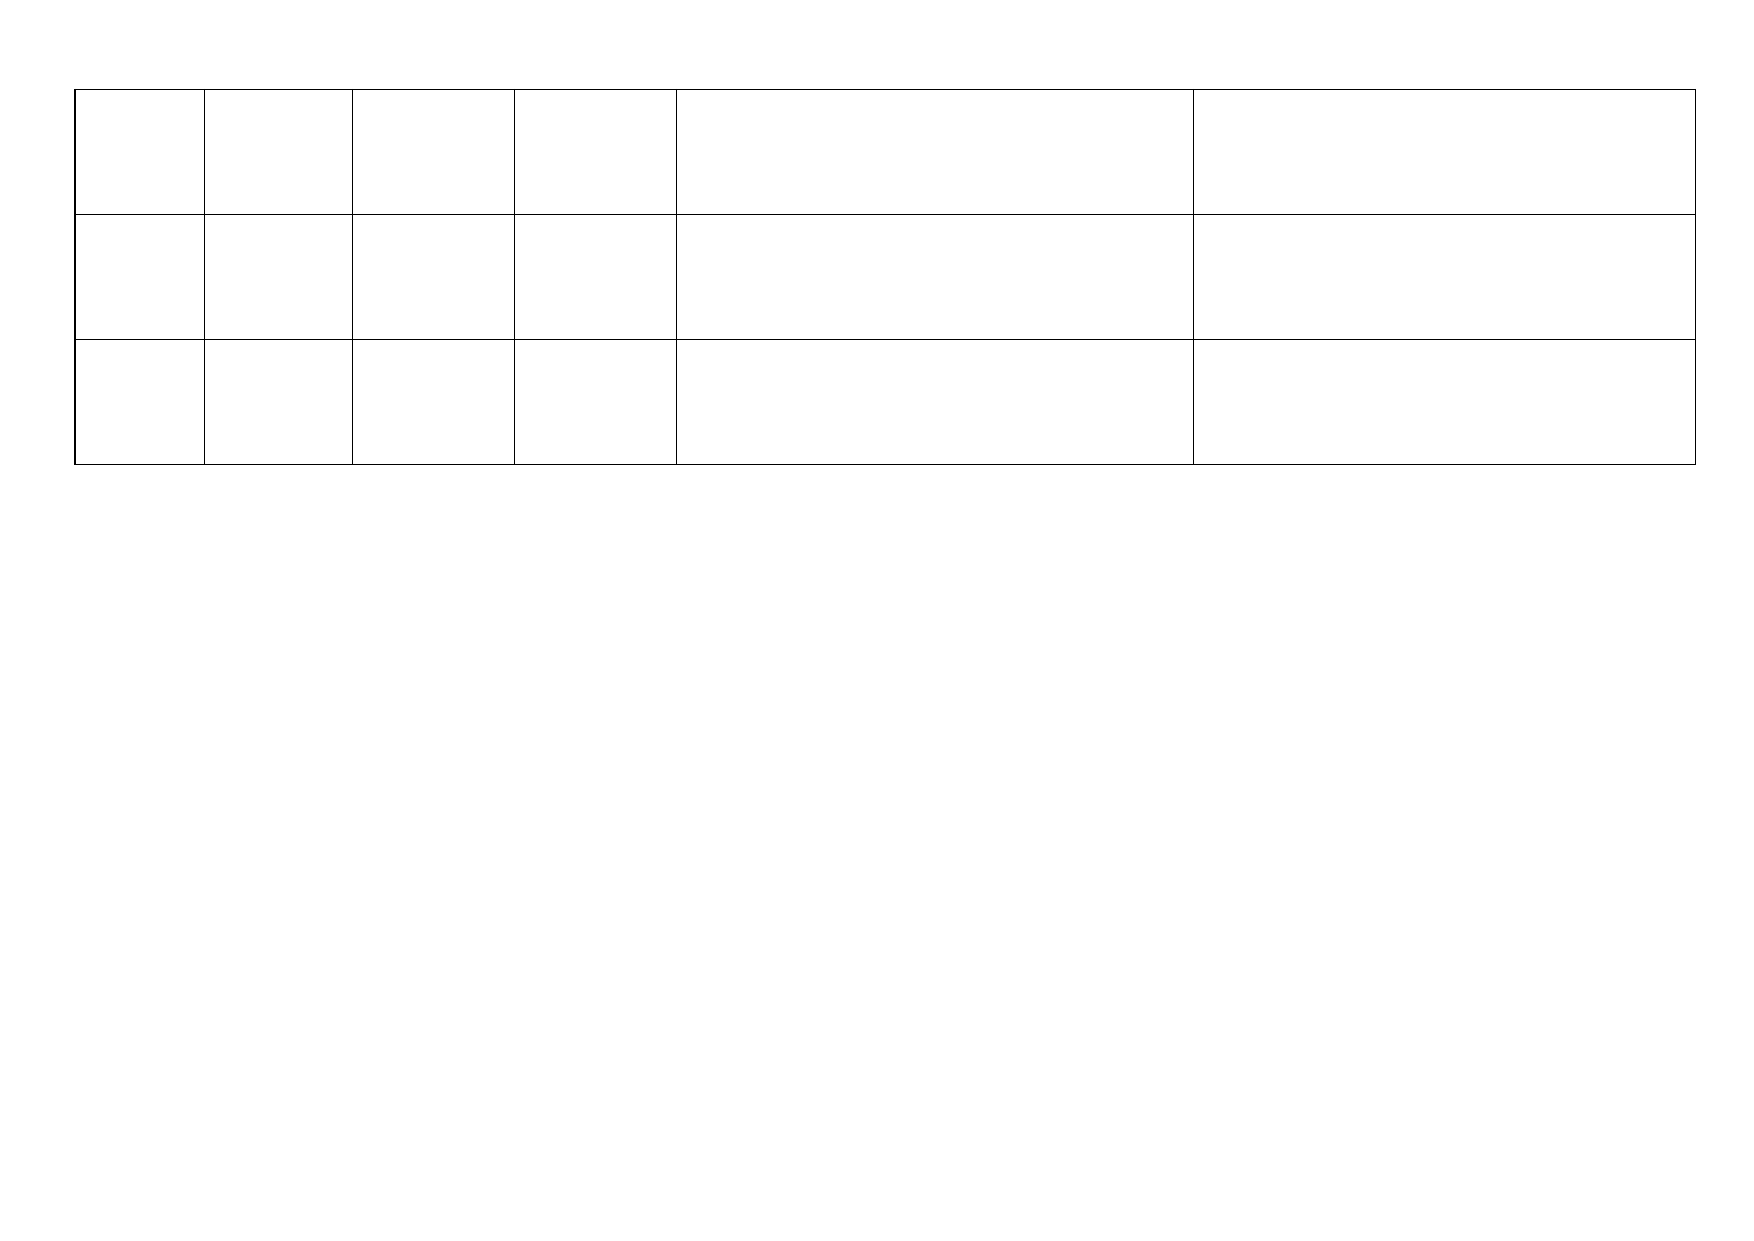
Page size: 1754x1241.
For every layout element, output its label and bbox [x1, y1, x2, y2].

table_cell [515, 90, 676, 214]
table_cell [353, 215, 514, 339]
table_cell [515, 340, 676, 464]
table_cell [353, 340, 514, 464]
table_cell [677, 340, 1193, 464]
table_cell [515, 215, 676, 339]
table_cell [76, 215, 204, 339]
table_cell [205, 215, 352, 339]
table_cell [677, 215, 1193, 339]
table_cell [205, 90, 352, 214]
table_cell [1194, 90, 1695, 214]
table_cell [1194, 215, 1695, 339]
table_cell [677, 90, 1193, 214]
table_cell [205, 340, 352, 464]
table_cell [76, 340, 204, 464]
table_cell [353, 90, 514, 214]
table_cell [1194, 340, 1695, 464]
table_cell [76, 90, 204, 214]
